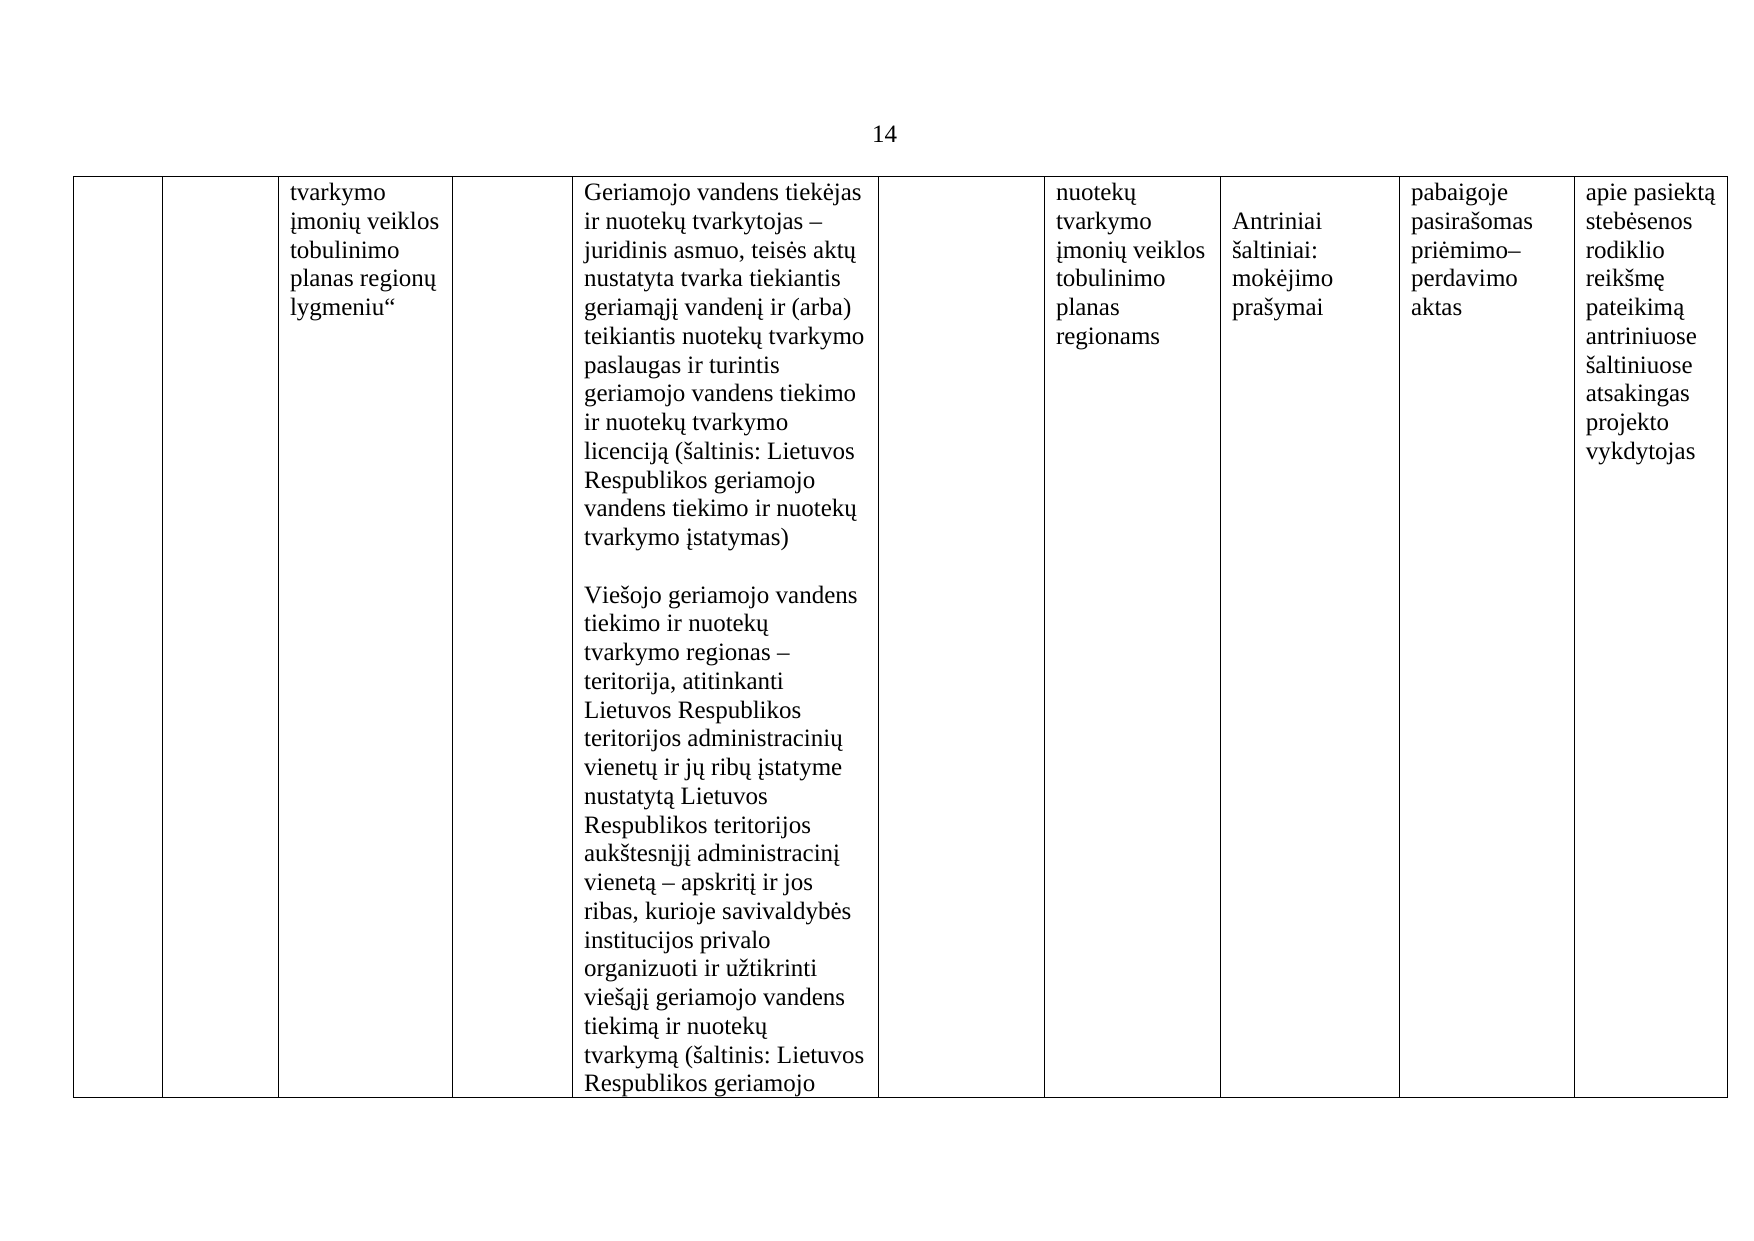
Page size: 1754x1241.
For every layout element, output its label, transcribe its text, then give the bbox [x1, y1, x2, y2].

table_cell [74, 177, 162, 1097]
table_cell tvarkymo įmonių veiklos tobulinimo planas regionų lygmeniu“ [279, 177, 452, 1097]
table_cell [163, 177, 278, 1097]
table_cell Geriamojo vandens tiekėjas ir nuotekų tvarkytojas – juridinis asmuo, teisės aktų nustatyta tvarka tiekiantis geriamąjį vandenį ir (arba) teikiantis nuotekų tvarkymo paslaugas ir turintis geriamojo vandens tiekimo ir nuotekų tvarkymo licenciją (šaltinis: Lietuvos Respublikos geriamojo vandens tiekimo ir nuotekų tvarkymo įstatymas) Viešojo geriamojo vandens tiekimo ir nuotekų tvarkymo regionas – teritorija, atitinkanti Lietuvos Respublikos teritorijos administracinių vienetų ir jų ribų įstatyme nustatytą Lietuvos Respublikos teritorijos aukštesnįjį administracinį vienetą – apskritį ir jos ribas, kurioje savivaldybės institucijos privalo organizuoti ir užtikrinti viešąjį geriamojo vandens tiekimą ir nuotekų tvarkymą (šaltinis: Lietuvos Respublikos geriamojo [573, 177, 878, 1097]
table_cell [879, 177, 1044, 1097]
table_cell pabaigoje pasirašomas priėmimo–perdavimo aktas [1400, 177, 1574, 1097]
table_cell nuotekų tvarkymo įmonių veiklos tobulinimo planas regionams [1045, 177, 1220, 1097]
table_cell [453, 177, 572, 1097]
table_cell Antriniai šaltiniai: mokėjimo prašymai [1221, 177, 1399, 1097]
table_cell apie pasiektą stebėsenos rodiklio reikšmę pateikimą antriniuose šaltiniuose atsakingas projekto vykdytojas [1575, 177, 1727, 1097]
